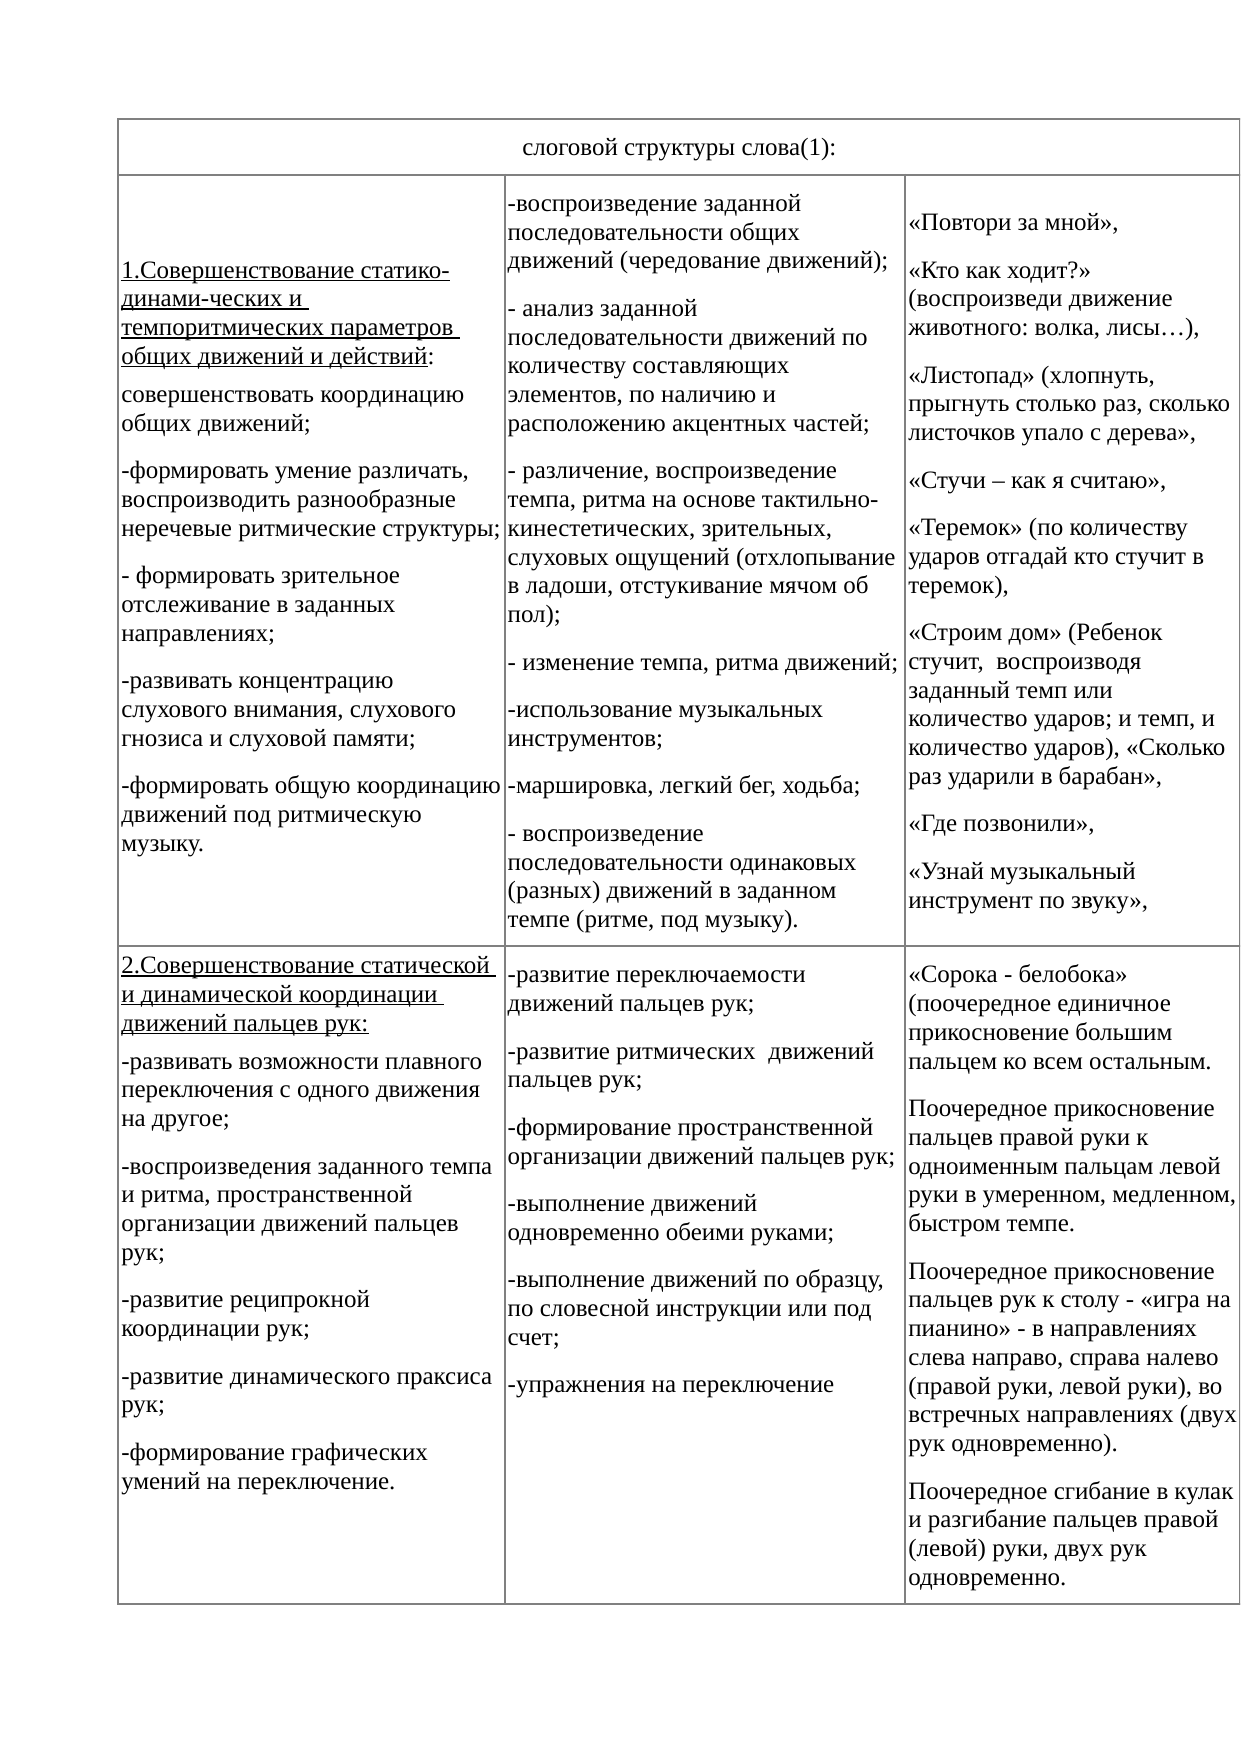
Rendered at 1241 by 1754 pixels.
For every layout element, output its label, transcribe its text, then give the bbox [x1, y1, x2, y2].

table_cell «Сорока - белобока» (поочередное единичное прикосновение большим пальцем ко всем остальным. Поочередное прикосновение пальцев правой руки к одноименным пальцам левой руки в умеренном, медленном, быстром темпе. Поочередное прикосновение пальцев рук к столу - «игра на пианино» - в направлениях слева направо, справа налево (правой руки, левой руки), во встречных направлениях (двух рук одновременно). Поочередное сгибание в кулак и разгибание пальцев правой (левой) руки, двух рук одновременно. [906, 947, 1239, 1603]
table_cell -развитие переключаемости движений пальцев рук; -развитие ритмических движений пальцев рук; -формирование пространственной организации движений пальцев рук; -выполнение движений одновременно обеими руками; -выполнение движений по образцу, по словесной инструкции или под счет; -упражнения на переключение [506, 947, 904, 1603]
table_cell слоговой структуры слова(1): [119, 120, 1239, 173]
table_cell 2.Совершенствование статической и динамической координации движений пальцев рук: -развивать возможности плавного переключения с одного движения на другое; -воспроизведения заданного темпа и ритма, пространственной организации движений пальцев рук; -развитие реципрокной координации рук; -развитие динамического праксиса рук; -формирование графических умений на переключение. [119, 947, 504, 1603]
table_cell -воспроизведение заданной последовательности общих движений (чередование движений); - анализ заданной последовательности движений по количеству составляющих элементов, по наличию и расположению акцентных частей; - различение, воспроизведение темпа, ритма на основе тактильно-кинестетических, зрительных, слуховых ощущений (отхлопывание в ладоши, отстукивание мячом об пол); - изменение темпа, ритма движений; -использование музыкальных инструментов; -маршировка, легкий бег, ходьба; - воспроизведение последовательности одинаковых (разных) движений в заданном темпе (ритме, под музыку). [506, 176, 904, 945]
table_cell «Повтори за мной», «Кто как ходит?» (воспроизведи движение животного: волка, лисы…), «Листопад» (хлопнуть, прыгнуть столько раз, сколько листочков упало с дерева», «Стучи – как я считаю», «Теремок» (по количеству ударов отгадай кто стучит в теремок), «Строим дом» (Ребенок стучит, воспроизводя заданный темп или количество ударов; и темп, и количество ударов), «Сколько раз ударили в барабан», «Где позвонили», «Узнай музыкальный инструмент по звуку», [906, 176, 1239, 945]
table_cell 1.Совершенствование статико-динами-ческих и темпоритмических параметров общих движений и действий: совершенствовать координацию общих движений; -формировать умение различать, воспроизводить разнообразные неречевые ритмические структуры; - формировать зрительное отслеживание в заданных направлениях; -развивать концентрацию слухового внимания, слухового гнозиса и слуховой памяти; -формировать общую координацию движений под ритмическую музыку. [119, 176, 504, 945]
